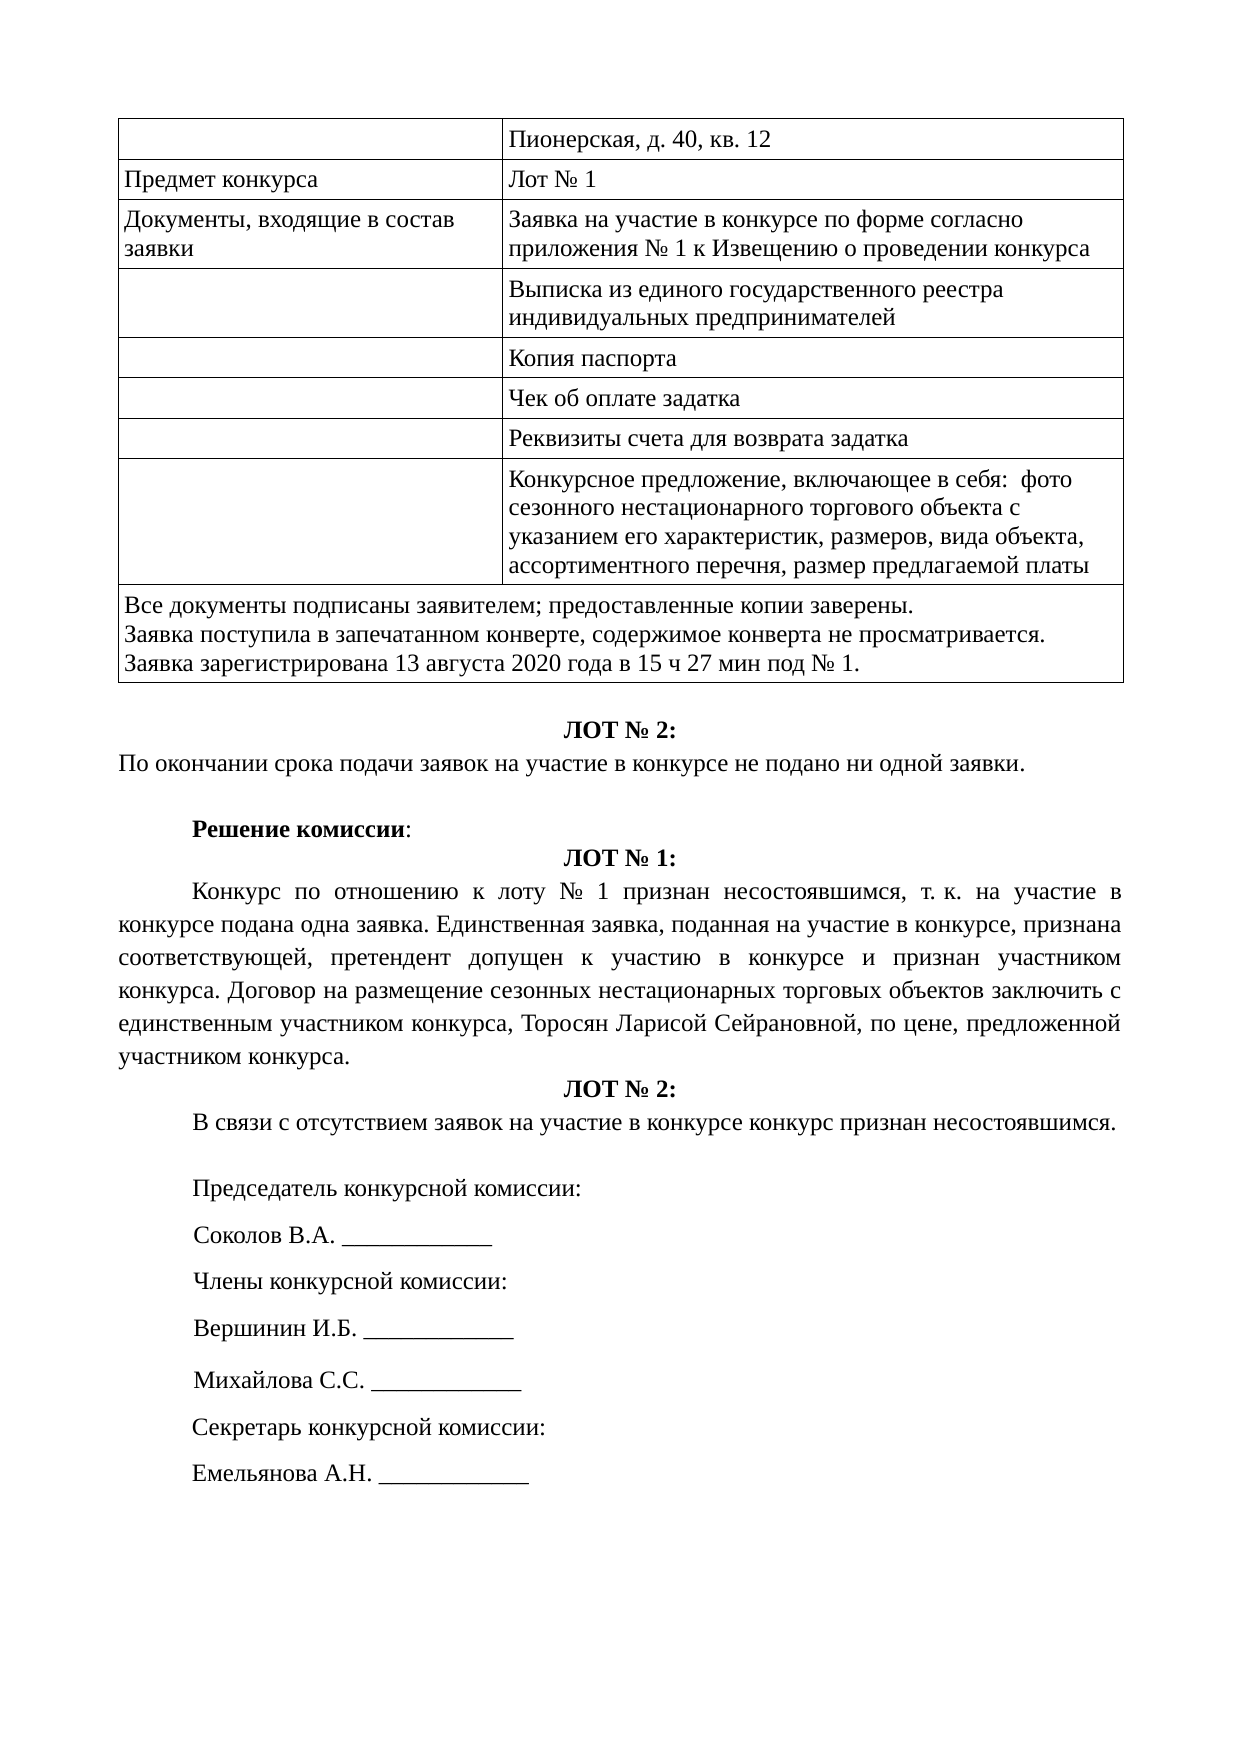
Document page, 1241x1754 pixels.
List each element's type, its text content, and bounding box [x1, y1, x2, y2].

text ЛОТ № 2: [118, 1074, 1122, 1103]
text Решение комиссии: [118, 814, 1122, 843]
text По окончании срока подачи заявок на участие в конкурсе не подано ни одной заявки. [118, 748, 1122, 777]
table_cell Документы, входящие в состав заявки [119, 200, 502, 268]
table_cell [119, 338, 502, 377]
table_cell Реквизиты счета для возврата задатка [503, 419, 1123, 458]
table_cell [119, 378, 502, 417]
list В связи с отсутствием заявок на участие в конкурсе конкурс признан несостоявшимся. [118, 1107, 1122, 1136]
table_cell Выписка из единого государственного реестра индивидуальных предпринимателей [503, 269, 1123, 337]
text Михайлова С.С. ____________ [118, 1365, 1122, 1394]
table_cell [119, 119, 502, 158]
table_cell Копия паспорта [503, 338, 1123, 377]
table_cell Все документы подписаны заявителем; предоставленные копии заверены. Заявка поступила в запечатанном конверте, содержимое конверта не просматривается. Заявка зарегистрирована 13 августа 2020 года в 15 ч 27 мин под № 1. [119, 585, 1123, 682]
table_cell [119, 419, 502, 458]
text Соколов В.А. ____________ [118, 1220, 1122, 1248]
table_cell [119, 269, 502, 337]
text Вершинин И.Б. ____________ [118, 1313, 1122, 1341]
table_cell Пионерская, д. 40, кв. 12 [503, 119, 1123, 158]
table_cell Конкурсное предложение, включающее в себя: фото сезонного нестационарного торгового объекта с указанием его характеристик, размеров, вида объекта, ассортиментного перечня, размер предлагаемой платы [503, 459, 1123, 584]
table_cell Предмет конкурса [119, 160, 502, 199]
text Члены конкурсной комиссии: [118, 1266, 1122, 1295]
table_cell Заявка на участие в конкурсе по форме согласно приложения № 1 к Извещению о проведении конкурса [503, 200, 1123, 268]
table_cell Лот № 1 [503, 160, 1123, 199]
text Конкурс по отношению к лоту № 1 признан несостоявшимся, т. к. на участие в конкурсе подана одна заявка. Единственная заявка, поданная на участие в конкурсе, признана соответствующей, претендент допущен к участию в конкурсе и признан участником конкурса. Договор на размещение сезонных нестационарных торговых объектов заключить с единственным участником конкурса, Торосян Ларисой Сейрановной, по цене, предложенной участником конкурса. [118, 876, 1122, 1070]
text ЛОТ № 2: [118, 715, 1122, 744]
text Секретарь конкурсной комиссии: [118, 1412, 1122, 1440]
text Председатель конкурсной комиссии: [118, 1173, 1122, 1202]
table_cell [119, 459, 502, 584]
text Емельянова А.Н. ____________ [118, 1458, 1122, 1487]
text ЛОТ № 1: [118, 843, 1122, 872]
table_cell Чек об оплате задатка [503, 378, 1123, 417]
